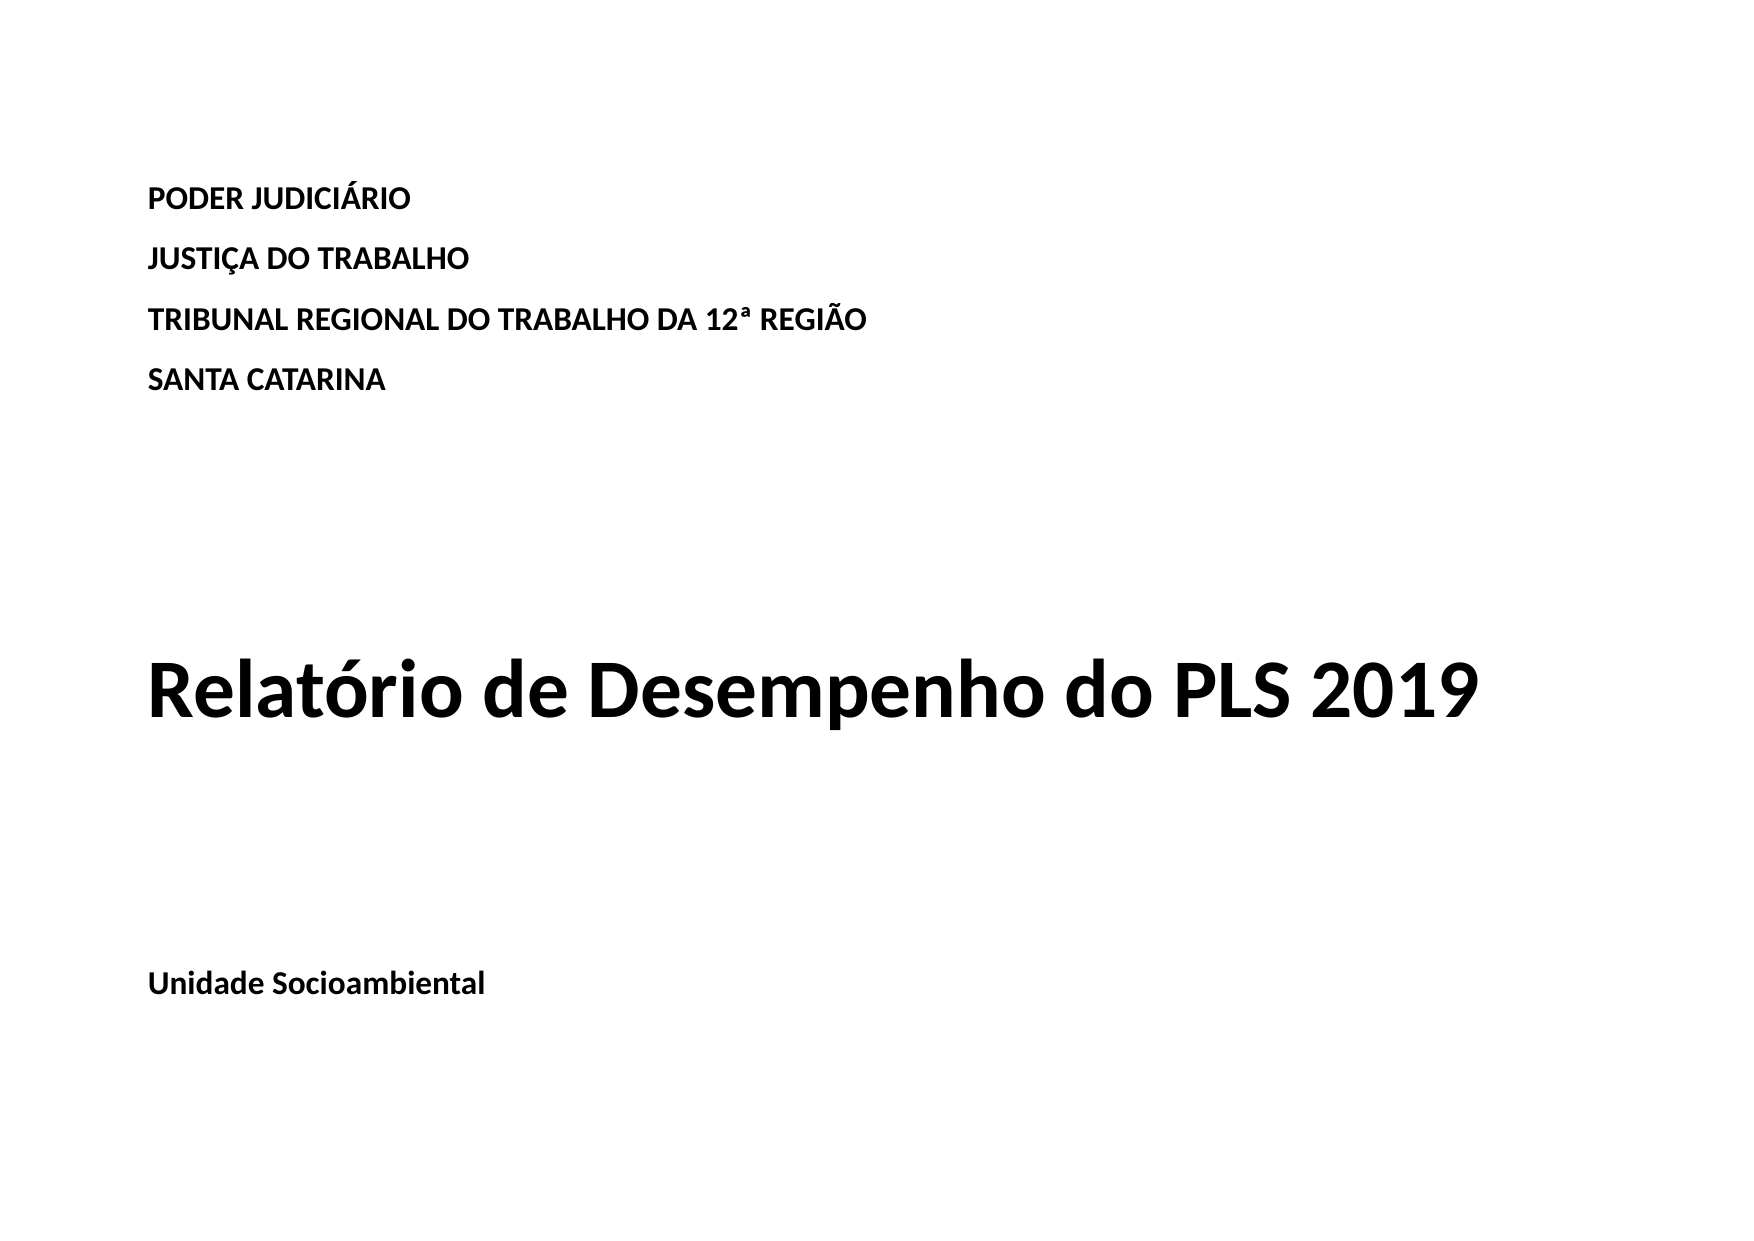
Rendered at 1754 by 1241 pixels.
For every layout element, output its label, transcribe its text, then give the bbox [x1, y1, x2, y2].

text TRIBUNAL REGIONAL DO TRABALHO DA 12ª REGIÃO [148, 298, 1606, 338]
text PODER JUDICIÁRIO [148, 177, 1606, 218]
text SANTA CATARINA [148, 358, 1606, 398]
text Relatório de Desempenho do PLS 2019 [148, 637, 1606, 738]
text JUSTIÇA DO TRABALHO [148, 237, 1606, 278]
text Unidade Socioambiental [148, 962, 1606, 1003]
